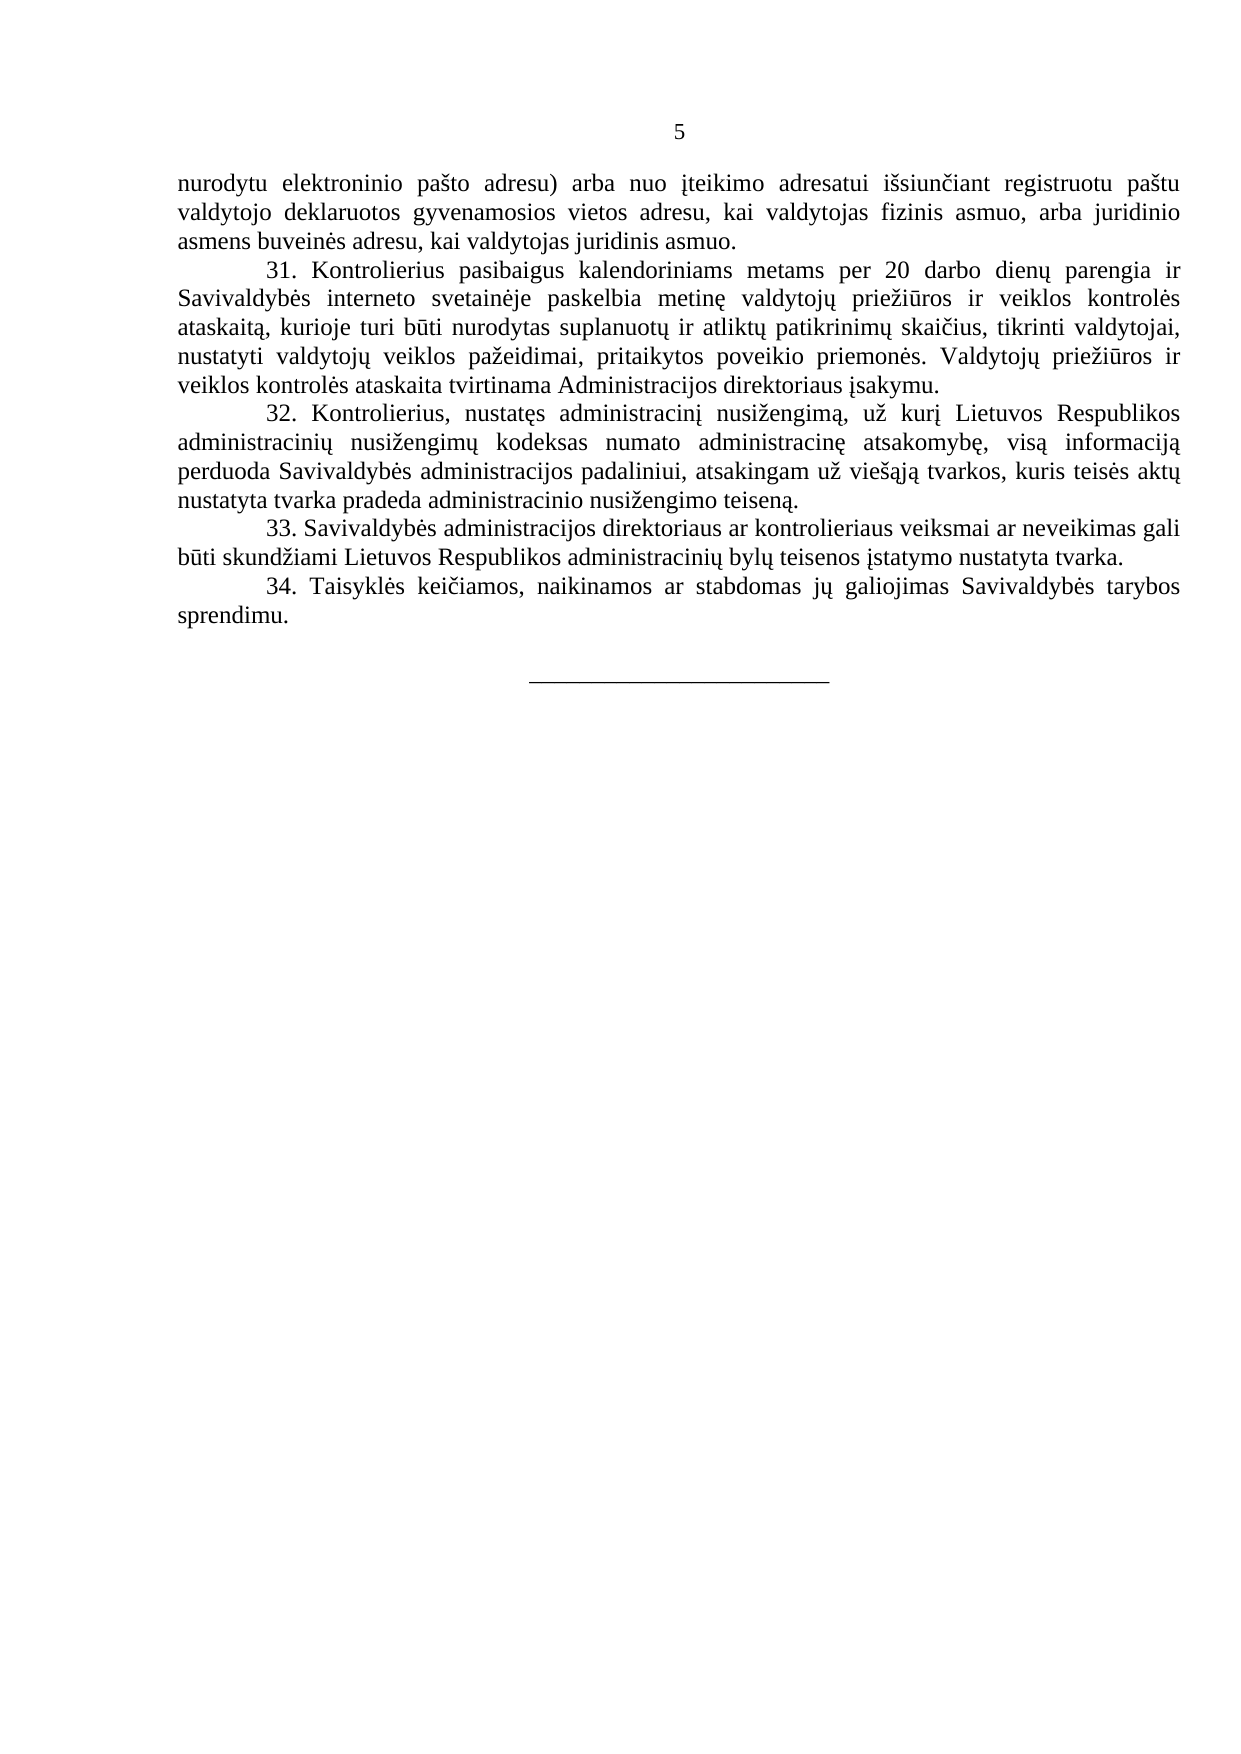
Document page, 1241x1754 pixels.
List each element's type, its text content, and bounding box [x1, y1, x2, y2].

text 32. Kontrolierius, nustatęs administracinį nusižengimą, už kurį Lietuvos Respublikos administracinių nusižengimų kodeksas numato administracinę atsakomybę, visą informaciją perduoda Savivaldybės administracijos padaliniui, atsakingam už viešąją tvarkos, kuris teisės aktų nustatyta tvarka pradeda administracinio nusižengimo teiseną. [177, 398, 1181, 513]
text 33. Savivaldybės administracijos direktoriaus ar kontrolieriaus veiksmai ar neveikimas gali būti skundžiami Lietuvos Respublikos administracinių bylų teisenos įstatymo nustatyta tvarka. [177, 513, 1181, 571]
text nurodytu elektroninio pašto adresu) arba nuo įteikimo adresatui išsiunčiant registruotu paštu valdytojo deklaruotos gyvenamosios vietos adresu, kai valdytojas fizinis asmuo, arba juridinio asmens buveinės adresu, kai valdytojas juridinis asmuo. [177, 168, 1181, 255]
text ________________________ [177, 657, 1181, 686]
text 31. Kontrolierius pasibaigus kalendoriniams metams per 20 darbo dienų parengia ir Savivaldybės interneto svetainėje paskelbia metinę valdytojų priežiūros ir veiklos kontrolės ataskaitą, kurioje turi būti nurodytas suplanuotų ir atliktų patikrinimų skaičius, tikrinti valdytojai, nustatyti valdytojų veiklos pažeidimai, pritaikytos poveikio priemonės. Valdytojų priežiūros ir veiklos kontrolės ataskaita tvirtinama Administracijos direktoriaus įsakymu. [177, 255, 1181, 398]
text 34. Taisyklės keičiamos, naikinamos ar stabdomas jų galiojimas Savivaldybės tarybos sprendimu. [177, 571, 1181, 628]
